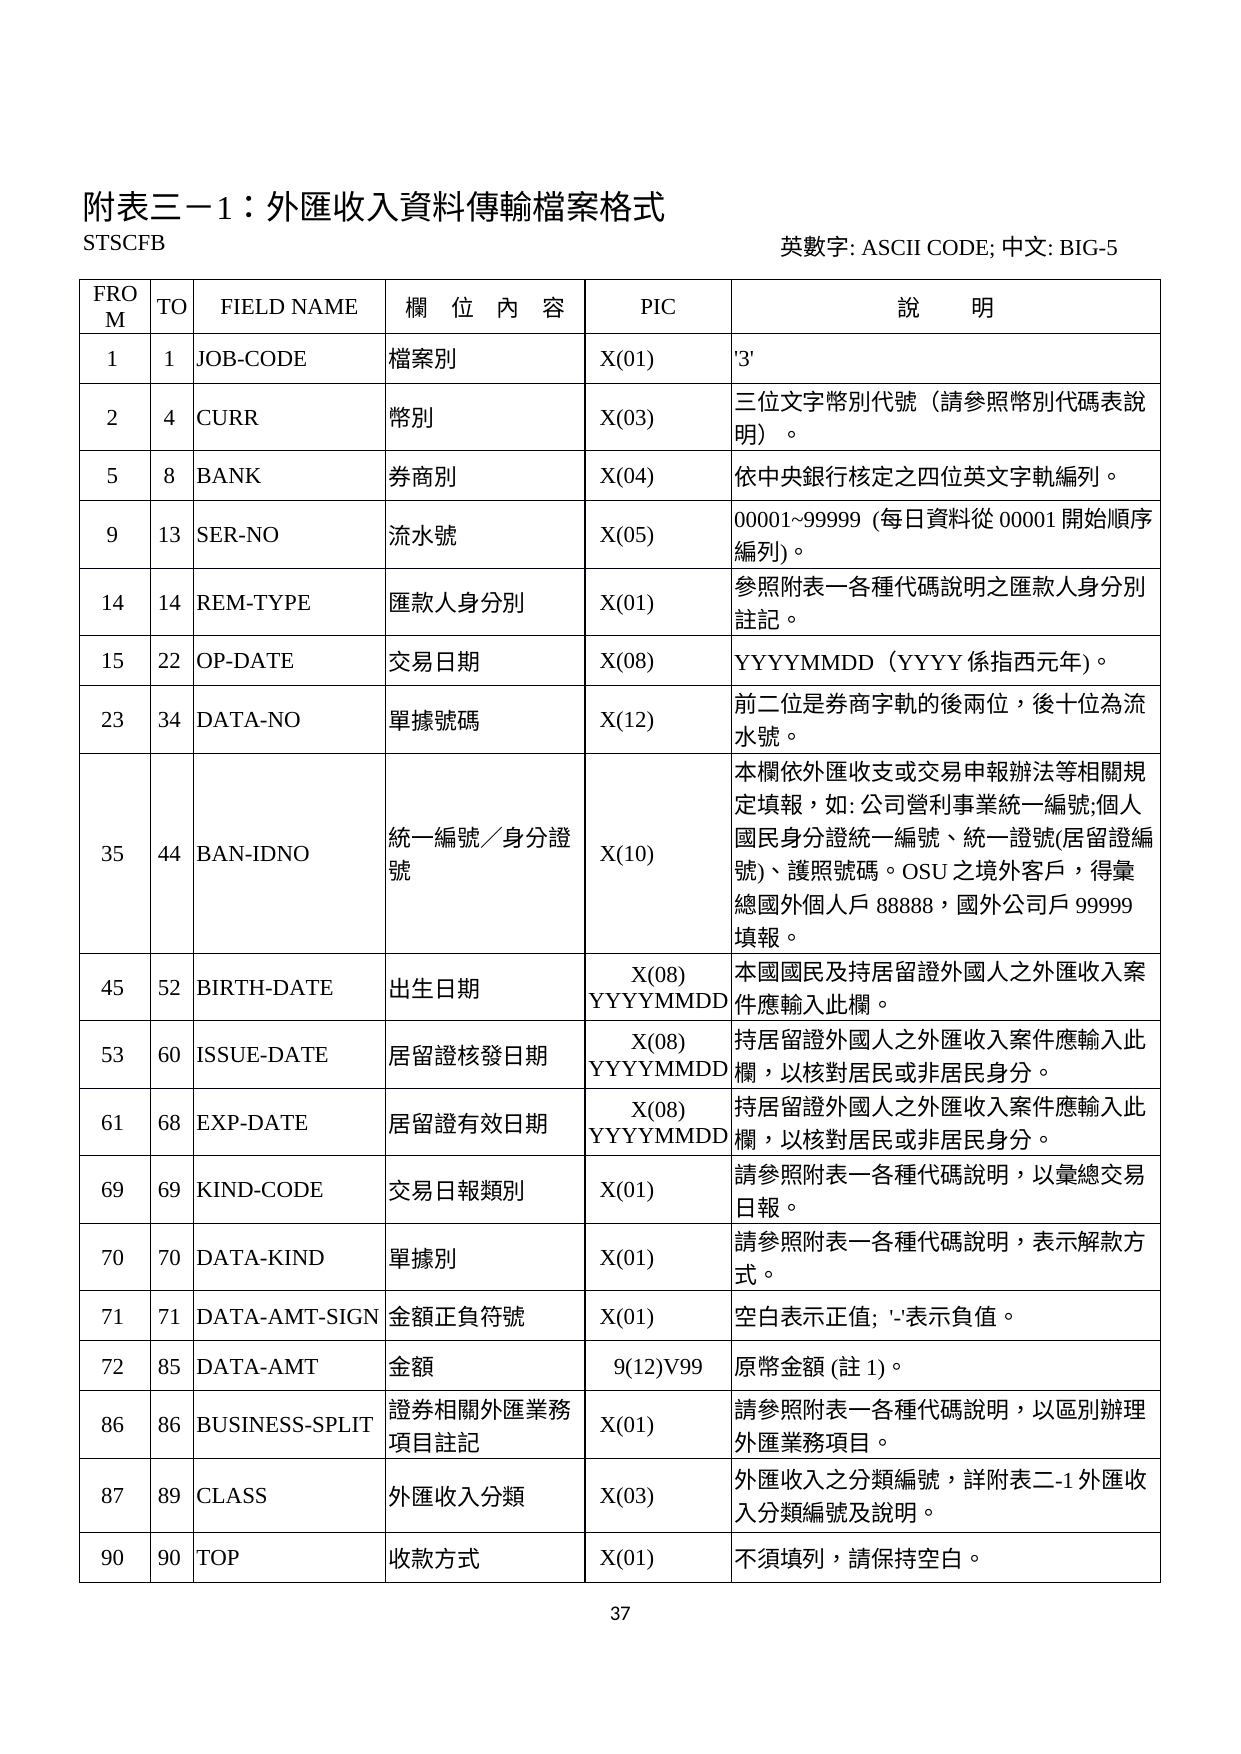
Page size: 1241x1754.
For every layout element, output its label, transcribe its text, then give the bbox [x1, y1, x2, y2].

table_cell SER-NO [194, 501, 385, 567]
table_cell 44 [151, 754, 193, 953]
table_cell 69 [151, 1156, 193, 1223]
table_cell X(01) [586, 1391, 731, 1458]
table_cell 請參照附表一各種代碼說明，表示解款方式。 [732, 1224, 1160, 1290]
table_cell 金額 [386, 1341, 584, 1390]
table_cell KIND-CODE [194, 1156, 385, 1223]
table_cell EXP-DATE [194, 1089, 385, 1155]
table_cell X(04) [586, 451, 731, 500]
table_cell CLASS [194, 1459, 385, 1532]
table_cell 14 [151, 569, 193, 635]
table_cell X(01) [586, 334, 731, 382]
table_cell JOB-CODE [194, 334, 385, 382]
table_cell 00001~99999 (每日資料從00001開始順序編列)。 [732, 501, 1160, 567]
table_cell 外匯收入分類 [386, 1459, 584, 1532]
table_cell X(03) [586, 384, 731, 450]
table_cell DATA-AMT [194, 1341, 385, 1390]
table_cell OP-DATE [194, 636, 385, 685]
table_cell 參照附表一各種代碼說明之匯款人身分別註記。 [732, 569, 1160, 635]
table_cell 4 [151, 384, 193, 450]
table_cell X(05) [586, 501, 731, 567]
table_cell 89 [151, 1459, 193, 1532]
table_cell 86 [151, 1391, 193, 1458]
table_cell TOP [194, 1533, 385, 1582]
table_cell '3' [732, 334, 1160, 382]
table_cell X(01) [586, 569, 731, 635]
table_cell 5 [80, 451, 150, 500]
table_cell 原幣金額 (註1)。 [732, 1341, 1160, 1390]
table_cell FROM [80, 280, 150, 332]
table_cell 71 [80, 1291, 150, 1340]
table_cell 金額正負符號 [386, 1291, 584, 1340]
table_cell 持居留證外國人之外匯收入案件應輸入此欄，以核對居民或非居民身分。 [732, 1089, 1160, 1155]
table_cell BAN-IDNO [194, 754, 385, 953]
table_cell 說 明 [732, 280, 1160, 332]
table_cell 87 [80, 1459, 150, 1532]
table_cell X(01) [586, 1156, 731, 1223]
table_cell X(03) [586, 1459, 731, 1532]
table_cell 統一編號／身分證號 [386, 754, 584, 953]
table_cell 證券相關外匯業務項目註記 [386, 1391, 584, 1458]
table_cell TO [151, 280, 193, 332]
table_cell 交易日報類別 [386, 1156, 584, 1223]
table_cell 請參照附表一各種代碼說明，以彙總交易日報。 [732, 1156, 1160, 1223]
table_cell YYYYMMDD（YYYY係指西元年)。 [732, 636, 1160, 685]
table_cell 本欄依外匯收支或交易申報辦法等相關規定填報，如: 公司營利事業統一編號;個人國民身分證統一編號、統一證號(居留證編號)、護照號碼。OSU之境外客戶，得彙總國外個人戶88888，國外公司戶99999填報。 [732, 754, 1160, 953]
table_cell X(08) YYYYMMDD [586, 954, 731, 1020]
table_cell BUSINESS-SPLIT [194, 1391, 385, 1458]
table_cell 22 [151, 636, 193, 685]
table_cell 持居留證外國人之外匯收入案件應輸入此欄，以核對居民或非居民身分。 [732, 1021, 1160, 1088]
table_cell 1 [80, 334, 150, 382]
table_cell X(01) [586, 1533, 731, 1582]
table_cell 69 [80, 1156, 150, 1223]
table_cell DATA-KIND [194, 1224, 385, 1290]
table_cell 15 [80, 636, 150, 685]
table_cell 35 [80, 754, 150, 953]
table_cell 71 [151, 1291, 193, 1340]
table_cell 70 [151, 1224, 193, 1290]
table_cell 幣別 [386, 384, 584, 450]
table_cell 9(12)V99 [586, 1341, 731, 1390]
table_cell 三位文字幣別代號（請參照幣別代碼表說明）。 [732, 384, 1160, 450]
table_cell 9 [80, 501, 150, 567]
table_cell 外匯收入之分類編號，詳附表二-1外匯收入分類編號及說明。 [732, 1459, 1160, 1532]
table_cell 61 [80, 1089, 150, 1155]
table_cell 出生日期 [386, 954, 584, 1020]
table_cell 欄 位 內 容 [386, 280, 584, 332]
table_cell 23 [80, 686, 150, 752]
table_cell BANK [194, 451, 385, 500]
table_cell 本國國民及持居留證外國人之外匯收入案件應輸入此欄。 [732, 954, 1160, 1020]
table_cell 34 [151, 686, 193, 752]
table_cell 檔案別 [386, 334, 584, 382]
table_cell BIRTH-DATE [194, 954, 385, 1020]
table_cell 交易日期 [386, 636, 584, 685]
table_cell 居留證有效日期 [386, 1089, 584, 1155]
table_cell 86 [80, 1391, 150, 1458]
table_cell [585, 229, 731, 279]
table_cell 13 [151, 501, 193, 567]
table_cell 45 [80, 954, 150, 1020]
table_header 附表三－1：外匯收入資料傳輸檔案格式 [80, 150, 1161, 229]
table_cell [193, 229, 385, 279]
table_cell X(08) YYYYMMDD [586, 1021, 731, 1088]
table_cell 收款方式 [386, 1533, 584, 1582]
table_cell DATA-NO [194, 686, 385, 752]
table_cell 請參照附表一各種代碼說明，以區別辦理外匯業務項目。 [732, 1391, 1160, 1458]
table_cell 14 [80, 569, 150, 635]
table_cell 英數字: ASCII CODE; 中文: BIG-5 [731, 229, 1161, 279]
table_cell 52 [151, 954, 193, 1020]
table_cell 85 [151, 1341, 193, 1390]
table_cell PIC [586, 280, 731, 332]
table_cell 匯款人身分別 [386, 569, 584, 635]
table_cell CURR [194, 384, 385, 450]
table_cell 依中央銀行核定之四位英文字軌編列。 [732, 451, 1160, 500]
table_cell X(01) [586, 1224, 731, 1290]
table_cell 流水號 [386, 501, 584, 567]
table_cell X(08) [586, 636, 731, 685]
table_cell REM-TYPE [194, 569, 385, 635]
table_cell 68 [151, 1089, 193, 1155]
table_cell 90 [80, 1533, 150, 1582]
table_cell 前二位是券商字軌的後兩位，後十位為流水號。 [732, 686, 1160, 752]
table_cell X(12) [586, 686, 731, 752]
table_cell 70 [80, 1224, 150, 1290]
table_cell 空白表示正值; '-'表示負值。 [732, 1291, 1160, 1340]
table_cell 8 [151, 451, 193, 500]
table_cell X(08) YYYYMMDD [586, 1089, 731, 1155]
table_cell 53 [80, 1021, 150, 1088]
table_cell FIELD NAME [194, 280, 385, 332]
table_cell ISSUE-DATE [194, 1021, 385, 1088]
table_cell 1 [151, 334, 193, 382]
table_cell X(10) [586, 754, 731, 953]
table_cell 2 [80, 384, 150, 450]
table_cell [385, 229, 585, 279]
table_cell 60 [151, 1021, 193, 1088]
table_cell 單據別 [386, 1224, 584, 1290]
table_cell 72 [80, 1341, 150, 1390]
table_cell 單據號碼 [386, 686, 584, 752]
table_cell X(01) [586, 1291, 731, 1340]
table_cell STSCFB [80, 229, 193, 279]
table_cell 不須填列，請保持空白。 [732, 1533, 1160, 1582]
table_cell 90 [151, 1533, 193, 1582]
table_cell DATA-AMT-SIGN [194, 1291, 385, 1340]
table_cell 居留證核發日期 [386, 1021, 584, 1088]
table_cell 券商別 [386, 451, 584, 500]
